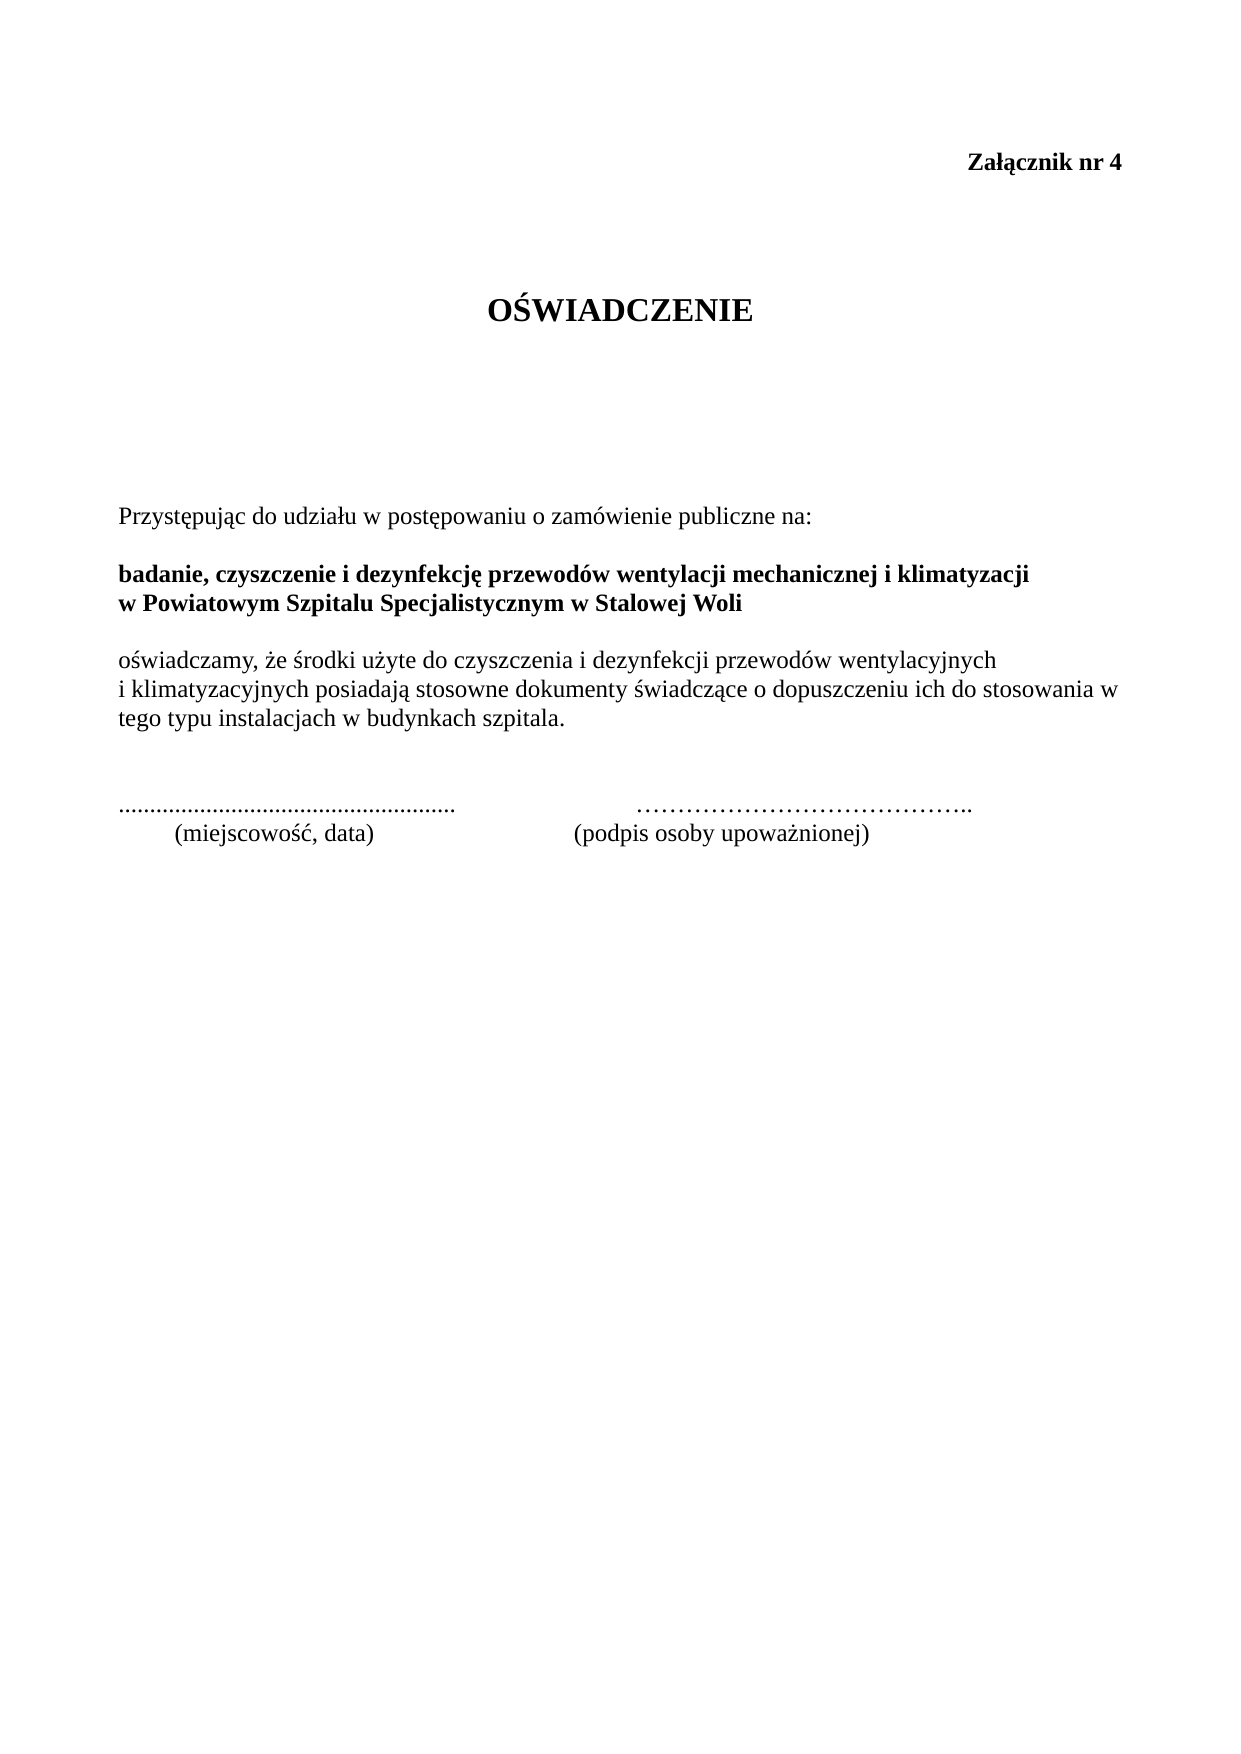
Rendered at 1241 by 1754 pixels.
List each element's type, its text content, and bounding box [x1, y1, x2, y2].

text OŚWIADCZENIE [118, 291, 1122, 329]
text ...................................................... ………………………………….. [118, 789, 1122, 818]
text (miejscowość, data) (podpis osoby upoważnionej) [118, 818, 1122, 846]
text Przystępując do udziału w postępowaniu o zamówienie publiczne na: [118, 501, 1122, 530]
text badanie, czyszczenie i dezynfekcję przewodów wentylacji mechanicznej i klimatyzacji [118, 559, 1122, 588]
text i klimatyzacyjnych posiadają stosowne dokumenty świadczące o dopuszczeniu ich do stosowania w tego typu instalacjach w budynkach szpitala. [118, 674, 1122, 731]
text oświadczamy, że środki użyte do czyszczenia i dezynfekcji przewodów wentylacyjnych [118, 645, 1122, 674]
text Załącznik nr 4 [118, 147, 1122, 176]
text w Powiatowym Szpitalu Specjalistycznym w Stalowej Woli [118, 588, 1122, 616]
